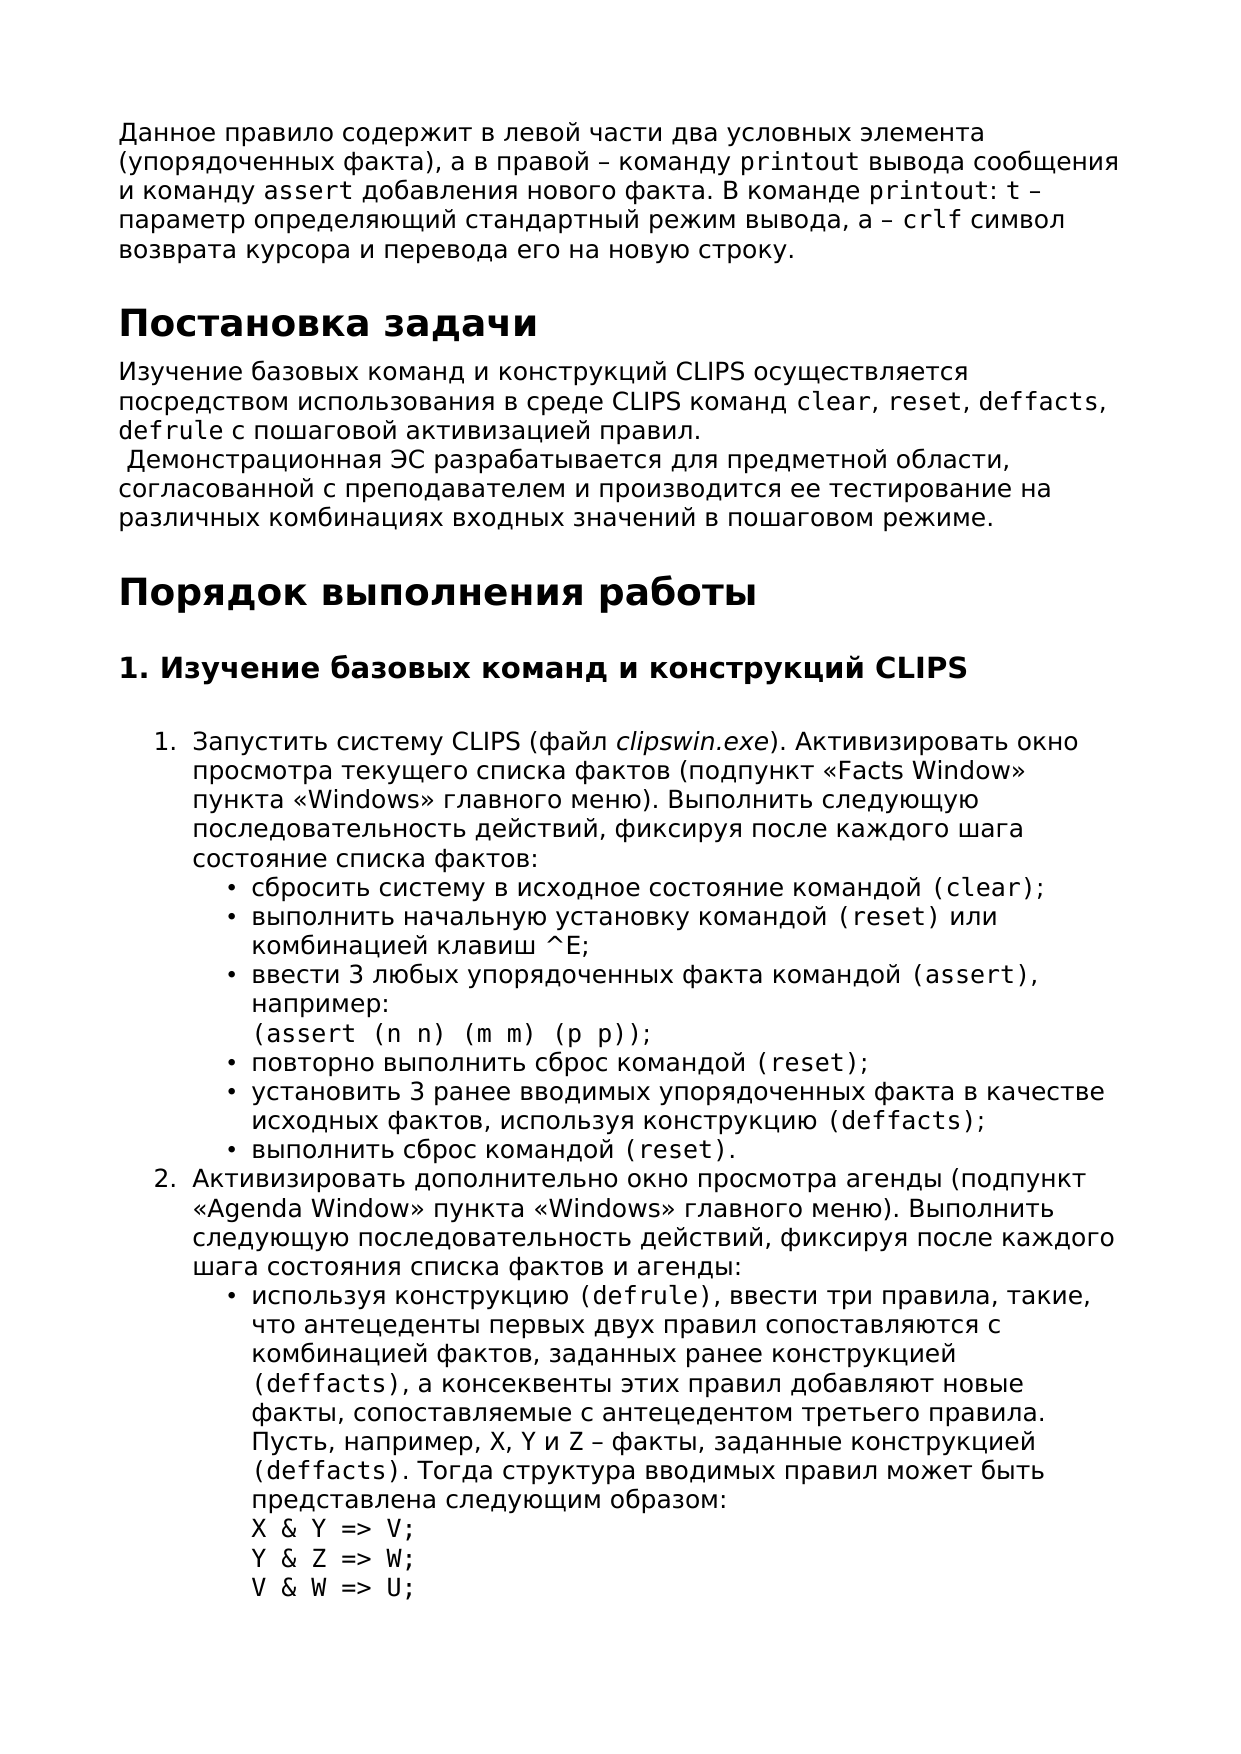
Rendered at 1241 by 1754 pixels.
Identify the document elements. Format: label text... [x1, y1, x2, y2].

list выполнить сброс командой (reset). [236, 1136, 1122, 1165]
list установить 3 ранее вводимых упорядоченных факта в качестве исходных фактов, используя конструкцию (deffacts); [236, 1077, 1122, 1136]
list сбросить систему в исходное состояние командой (clear); [236, 873, 1122, 902]
subtitle Порядок выполнения работы [118, 570, 1122, 614]
list повторно выполнить сброс командой (reset); [236, 1048, 1122, 1077]
list используя конструкцию (defrule), ввести три правила, такие, что антецеденты первых двух правил сопоставляются с комбинацией фактов, заданных ранее конструкцией (deffacts), а консеквенты этих правил добавляют новые факты, сопоставляемые с антецедентом третьего правила. Пусть, например, X, Y и Z – факты, заданные конструкцией (deffacts). Тогда структура вводимых правил может быть представлена следующим образом: [236, 1281, 1122, 1515]
list ввести 3 любых упорядоченных факта командой (assert), например: (assert (n n) (m m) (p p)); [236, 961, 1122, 1048]
list X & Y => V; Y & Z => W; V & W => U; [236, 1515, 1122, 1602]
list Запустить систему CLIPS (файл clipswin.exe). Активизировать окно просмотра текущего списка фактов (подпункт «Facts Window» пункта «Windows» главного меню). Выполнить следующую последовательность действий, фиксируя после каждого шага состояние списка фактов: [177, 727, 1122, 873]
subtitle Постановка задачи [118, 301, 1122, 345]
subtitle 1. Изучение базовых команд и конструкций CLIPS [118, 651, 1122, 685]
text Данное правило содержит в левой части два условных элемента (упорядоченных факта), а в правой – команду printout вывода сообщения и команду assert добавления нового факта. В команде printout: t – параметр определяющий стандартный режим вывода, а – crlf символ возврата курсора и перевода его на новую строку. [118, 118, 1122, 264]
text Изучение базовых команд и конструкций CLIPS осуществляется посредством использования в среде CLIPS команд clear, reset, deffacts, defrule c пошаговой активизацией правил. Демонстрационная ЭС разрабатывается для предметной области, согласованной с преподавателем и производится ее тестирование на различных комбинациях входных значений в пошаговом режиме. [118, 358, 1122, 533]
list выполнить начальную установку командой (reset) или комбинацией клавиш ^E; [236, 902, 1122, 961]
list Активизировать дополнительно окно просмотра агенды (подпункт «Agenda Window» пункта «Windows» главного меню). Выполнить следующую последовательность действий, фиксируя после каждого шага состояния списка фактов и агенды: [177, 1165, 1122, 1281]
